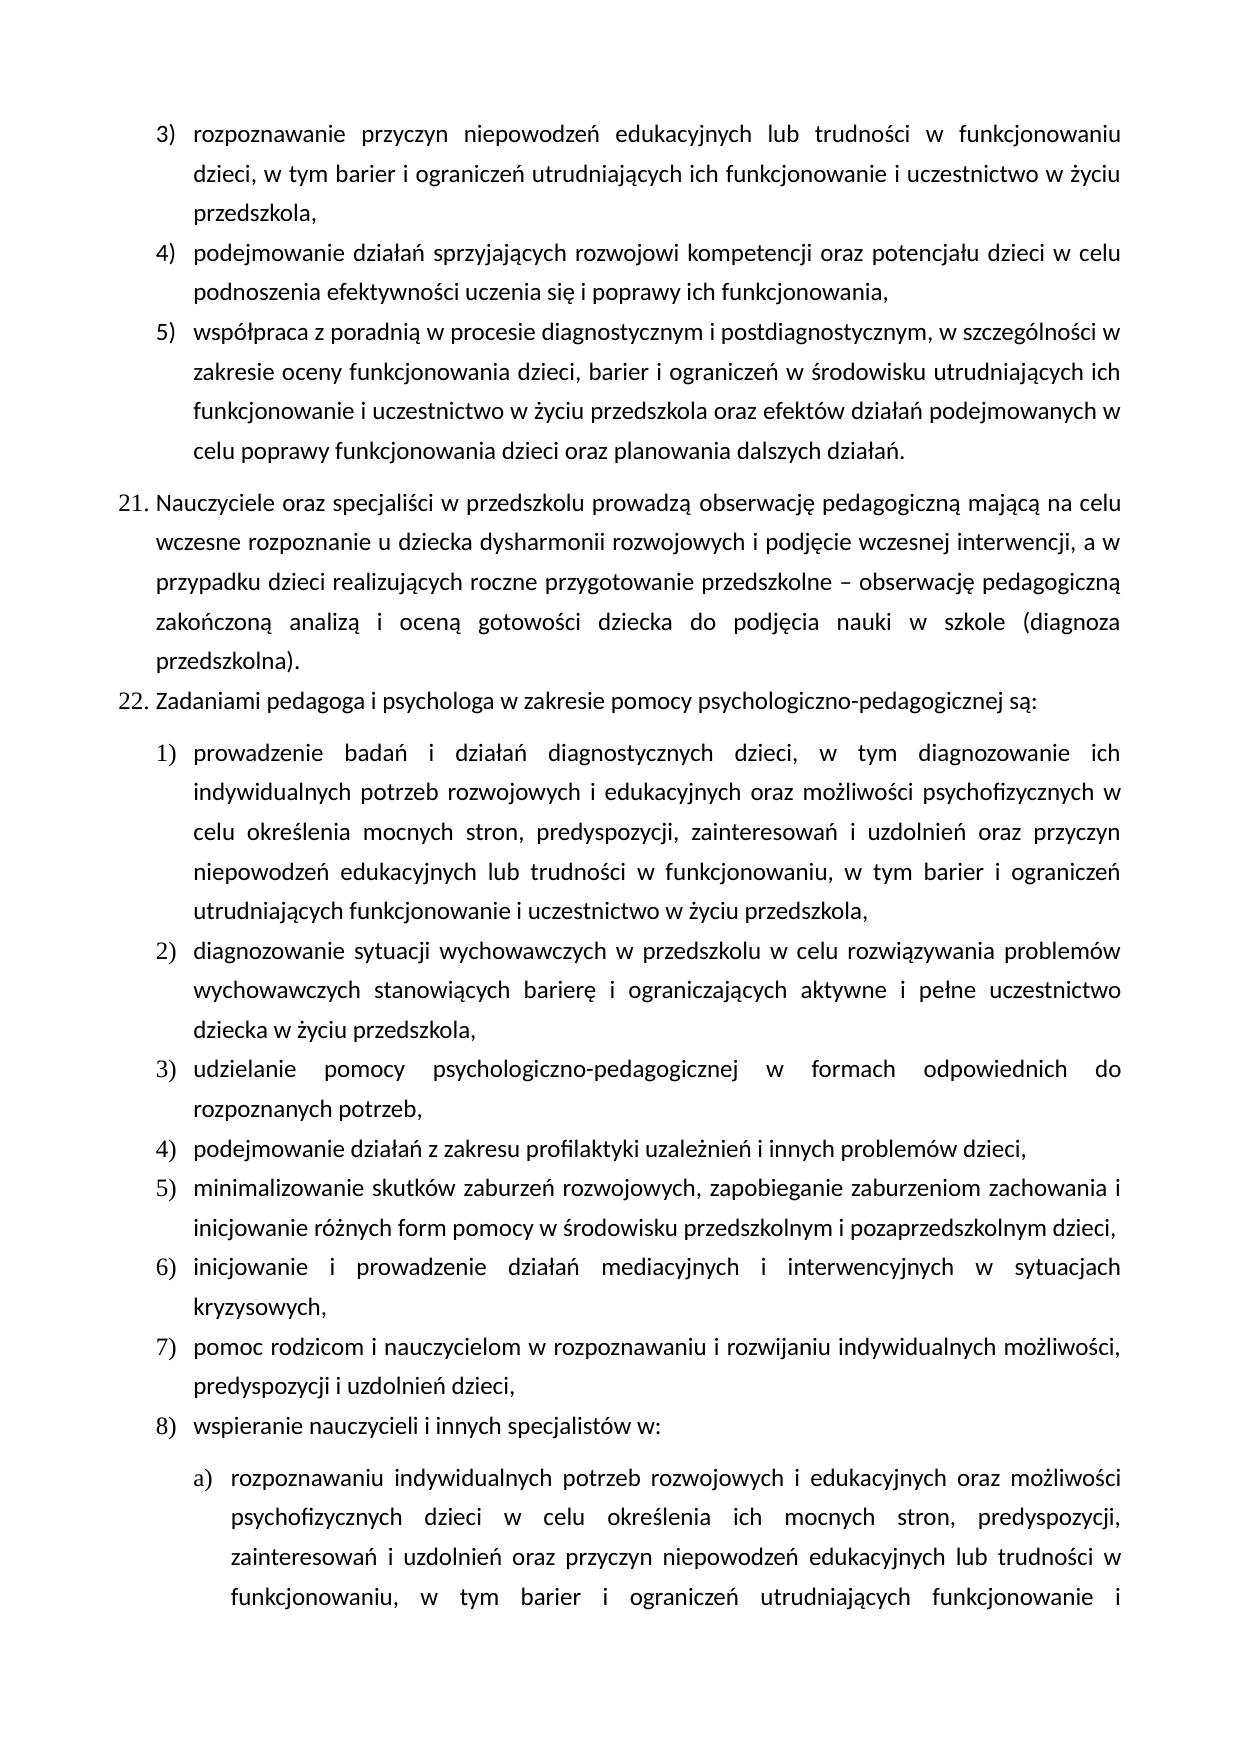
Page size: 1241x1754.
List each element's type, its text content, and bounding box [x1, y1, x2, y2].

list podejmowanie działań sprzyjających rozwojowi kompetencji oraz potencjału dzieci w celu podnoszenia efektywności uczenia się i poprawy ich funkcjonowania, [156, 237, 1122, 307]
list podejmowanie działań z zakresu profilaktyki uzależnień i innych problemów dzieci, [156, 1133, 1122, 1163]
list Nauczyciele oraz specjaliści w przedszkolu prowadzą obserwację pedagogiczną mającą na celu wczesne rozpoznanie u dziecka dysharmonii rozwojowych i podjęcie wczesnej interwencji, a w przypadku dzieci realizujących roczne przygotowanie przedszkolne – obserwację pedagogiczną zakończoną analizą i oceną gotowości dziecka do podjęcia nauki w szkole (diagnoza przedszkolna). [118, 487, 1122, 676]
list inicjowanie i prowadzenie działań mediacyjnych i interwencyjnych w sytuacjach kryzysowych, [156, 1251, 1122, 1322]
list prowadzenie badań i działań diagnostycznych dzieci, w tym diagnozowanie ich indywidualnych potrzeb rozwojowych i edukacyjnych oraz możliwości psychofizycznych w celu określenia mocnych stron, predyspozycji, zainteresowań i uzdolnień oraz przyczyn niepowodzeń edukacyjnych lub trudności w funkcjonowaniu, w tym barier i ograniczeń utrudniających funkcjonowanie i uczestnictwo w życiu przedszkola, [156, 737, 1122, 926]
list współpraca z poradnią w procesie diagnostycznym i postdiagnostycznym, w szczególności w zakresie oceny funkcjonowania dzieci, barier i ograniczeń w środowisku utrudniających ich funkcjonowanie i uczestnictwo w życiu przedszkola oraz efektów działań podejmowanych w celu poprawy funkcjonowania dzieci oraz planowania dalszych działań. [156, 316, 1122, 465]
list rozpoznawanie przyczyn niepowodzeń edukacyjnych lub trudności w funkcjonowaniu dzieci, w tym barier i ograniczeń utrudniających ich funkcjonowanie i uczestnictwo w życiu przedszkola, [156, 118, 1122, 228]
list rozpoznawaniu indywidualnych potrzeb rozwojowych i edukacyjnych oraz możliwości psychofizycznych dzieci w celu określenia ich mocnych stron, predyspozycji, zainteresowań i uzdolnień oraz przyczyn niepowodzeń edukacyjnych lub trudności w funkcjonowaniu, w tym barier i ograniczeń utrudniających funkcjonowanie i [193, 1462, 1122, 1611]
list diagnozowanie sytuacji wychowawczych w przedszkolu w celu rozwiązywania problemów wychowawczych stanowiących barierę i ograniczających aktywne i pełne uczestnictwo dziecka w życiu przedszkola, [156, 935, 1122, 1044]
list wspieranie nauczycieli i innych specjalistów w: [156, 1410, 1122, 1440]
list Zadaniami pedagoga i psychologa w zakresie pomocy psychologiczno-pedagogicznej są: [118, 685, 1122, 715]
list pomoc rodzicom i nauczycielom w rozpoznawaniu i rozwijaniu indywidualnych możliwości, predyspozycji i uzdolnień dzieci, [156, 1331, 1122, 1401]
list minimalizowanie skutków zaburzeń rozwojowych, zapobieganie zaburzeniom zachowania i inicjowanie różnych form pomocy w środowisku przedszkolnym i pozaprzedszkolnym dzieci, [156, 1172, 1122, 1242]
list udzielanie pomocy psychologiczno-pedagogicznej w formach odpowiednich do rozpoznanych potrzeb, [156, 1053, 1122, 1124]
